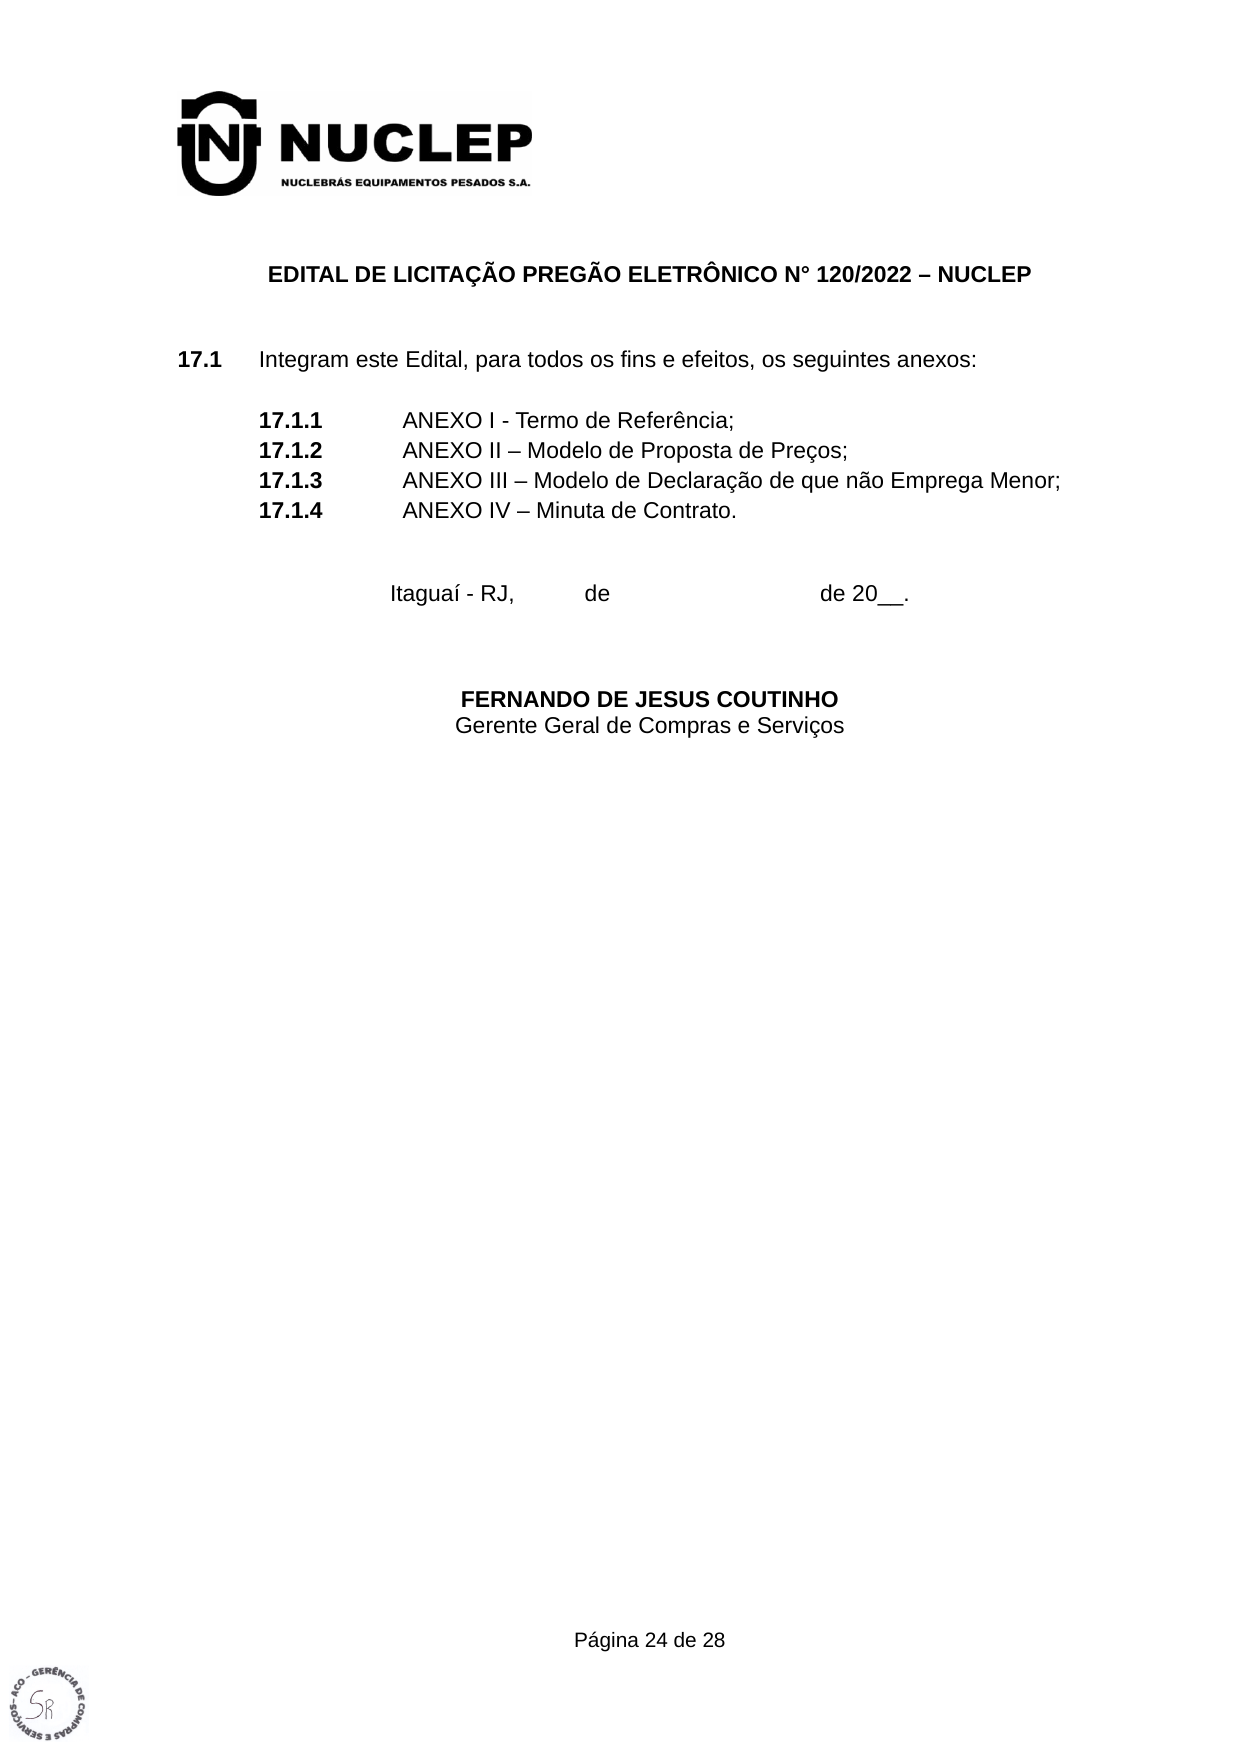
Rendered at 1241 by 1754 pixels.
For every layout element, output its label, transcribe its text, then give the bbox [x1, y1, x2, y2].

picture [8, 1665, 91, 1742]
text FERNANDO DE JESUS COUTINHO [177, 686, 1122, 712]
list ANEXO II – Modelo de Proposta de Preços; [259, 437, 1098, 463]
text Itaguaí - RJ, de de 20__. [177, 580, 1122, 607]
list Integram este Edital, para todos os fins e efeitos, os seguintes anexos: [177, 346, 1122, 373]
text Gerente Geral de Compras e Serviços [177, 712, 1122, 738]
list ANEXO IV – Minuta de Contrato. [259, 497, 1098, 524]
list ANEXO III – Modelo de Declaração de que não Emprega Menor; [259, 467, 1098, 494]
list ANEXO I - Termo de Referência; [259, 407, 1098, 433]
picture [177, 91, 532, 196]
